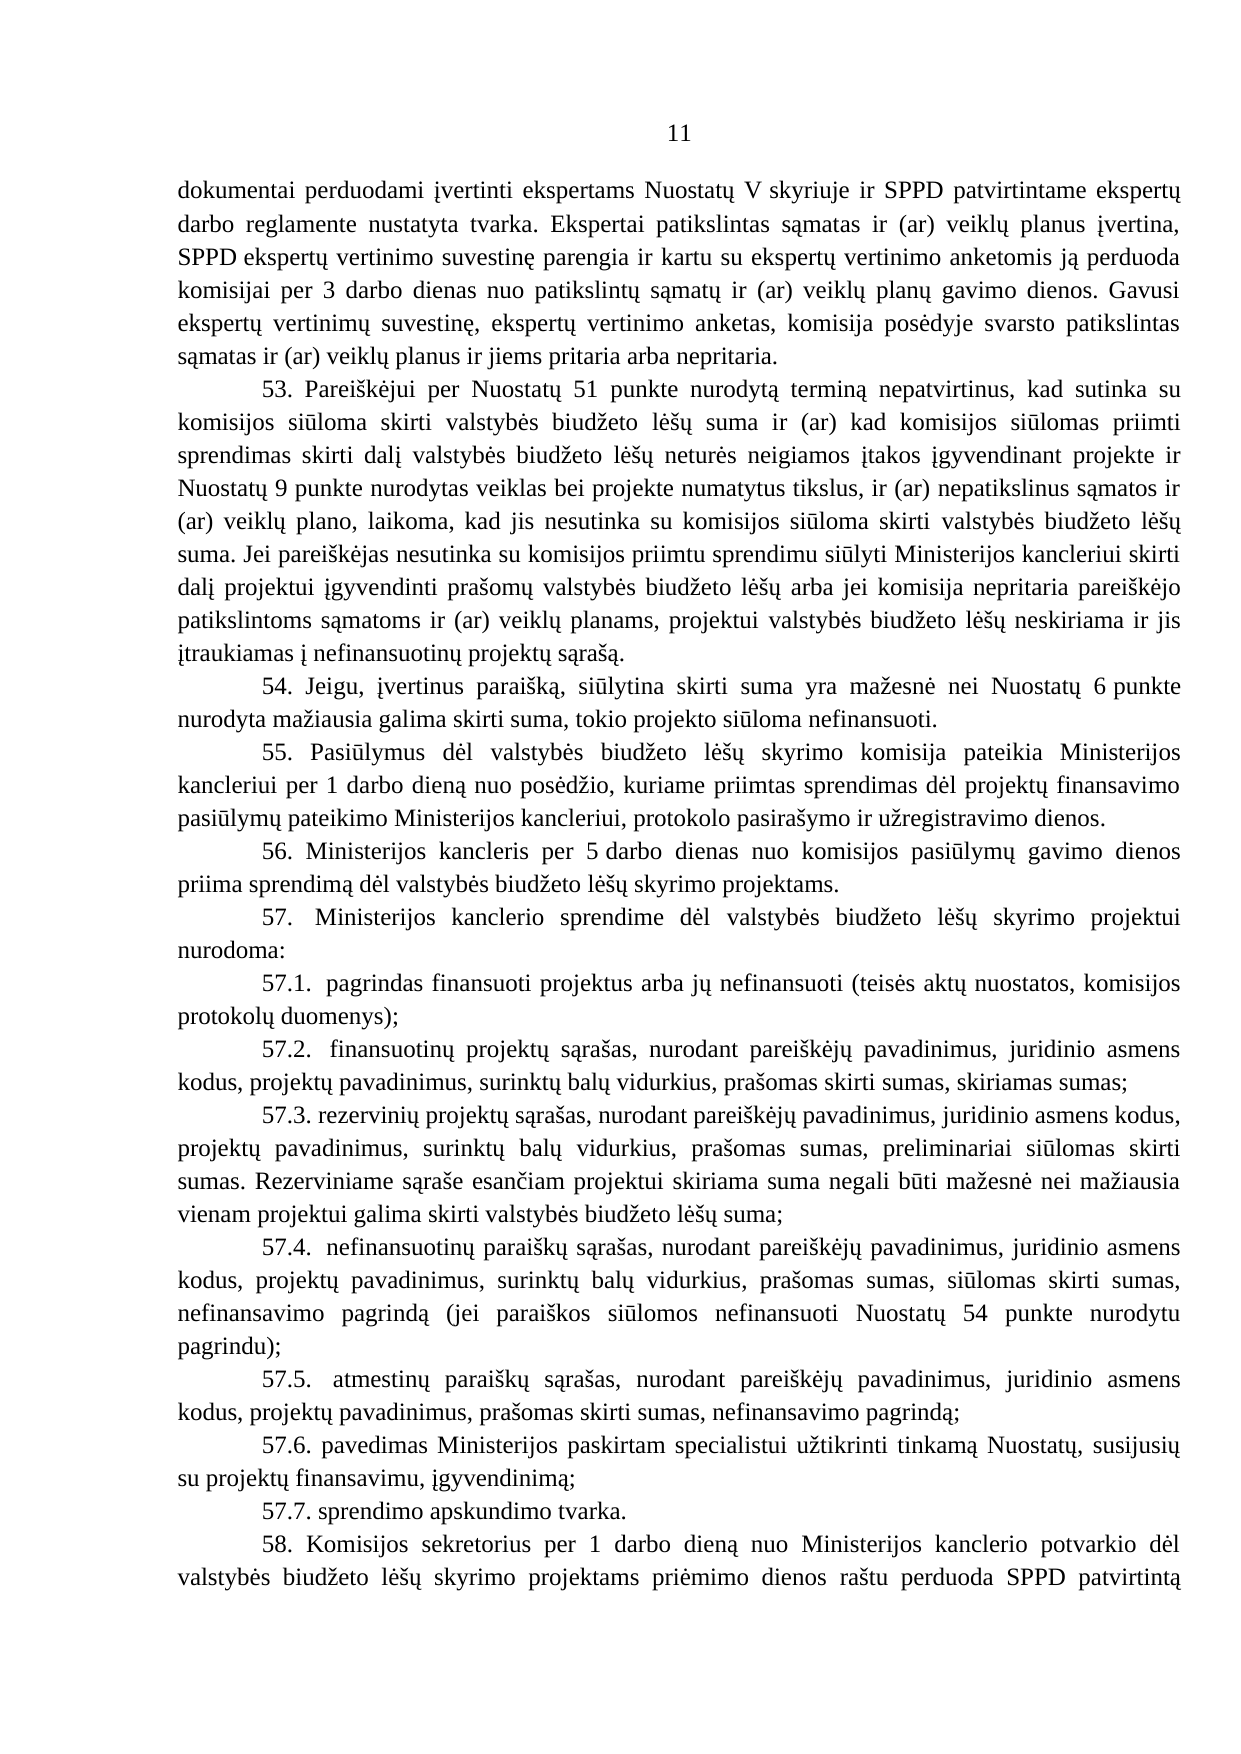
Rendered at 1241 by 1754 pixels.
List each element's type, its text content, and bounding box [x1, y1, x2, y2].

text 53. Pareiškėjui per Nuostatų 51 punkte nurodytą terminą nepatvirtinus, kad sutinka su komisijos siūloma skirti valstybės biudžeto lėšų suma ir (ar) kad komisijos siūlomas priimti sprendimas skirti dalį valstybės biudžeto lėšų neturės neigiamos įtakos įgyvendinant projekte ir Nuostatų 9 punkte nurodytas veiklas bei projekte numatytus tikslus, ir (ar) nepatikslinus sąmatos ir (ar) veiklų plano, laikoma, kad jis nesutinka su komisijos siūloma skirti valstybės biudžeto lėšų suma. Jei pareiškėjas nesutinka su komisijos priimtu sprendimu siūlyti Ministerijos kancleriui skirti dalį projektui įgyvendinti prašomų valstybės biudžeto lėšų arba jei komisija nepritaria pareiškėjo patikslintoms sąmatoms ir (ar) veiklų planams, projektui valstybės biudžeto lėšų neskiriama ir jis įtraukiamas į nefinansuotinų projektų sąrašą. [177, 374, 1181, 667]
text 54. Jeigu, įvertinus paraišką, siūlytina skirti suma yra mažesnė nei Nuostatų 6 punkte nurodyta mažiausia galima skirti suma, tokio projekto siūloma nefinansuoti. [177, 671, 1181, 733]
text 57.7. sprendimo apskundimo tvarka. [177, 1496, 1181, 1525]
text 57.3. rezervinių projektų sąrašas, nurodant pareiškėjų pavadinimus, juridinio asmens kodus, projektų pavadinimus, surinktų balų vidurkius, prašomas sumas, preliminariai siūlomas skirti sumas. Rezerviniame sąraše esančiam projektui skiriama suma negali būti mažesnė nei mažiausia vienam projektui galima skirti valstybės biudžeto lėšų suma; [177, 1100, 1181, 1228]
text dokumentai perduodami įvertinti ekspertams Nuostatų V skyriuje ir SPPD patvirtintame ekspertų darbo reglamente nustatyta tvarka. Ekspertai patikslintas sąmatas ir (ar) veiklų planus įvertina, SPPD ekspertų vertinimo suvestinę parengia ir kartu su ekspertų vertinimo anketomis ją perduoda komisijai per 3 darbo dienas nuo patikslintų sąmatų ir (ar) veiklų planų gavimo dienos. Gavusi ekspertų vertinimų suvestinę, ekspertų vertinimo anketas, komisija posėdyje svarsto patikslintas sąmatas ir (ar) veiklų planus ir jiems pritaria arba nepritaria. [177, 176, 1181, 369]
text 57.6. pavedimas Ministerijos paskirtam specialistui užtikrinti tinkamą Nuostatų, susijusių su projektų finansavimu, įgyvendinimą; [177, 1430, 1181, 1492]
text 57.4. nefinansuotinų paraiškų sąrašas, nurodant pareiškėjų pavadinimus, juridinio asmens kodus, projektų pavadinimus, surinktų balų vidurkius, prašomas sumas, siūlomas skirti sumas, nefinansavimo pagrindą (jei paraiškos siūlomos nefinansuoti Nuostatų 54 punkte nurodytu pagrindu); [177, 1232, 1181, 1360]
text 56. Ministerijos kancleris per 5 darbo dienas nuo komisijos pasiūlymų gavimo dienos priima sprendimą dėl valstybės biudžeto lėšų skyrimo projektams. [177, 836, 1181, 898]
text 57.1. pagrindas finansuoti projektus arba jų nefinansuoti (teisės aktų nuostatos, komisijos protokolų duomenys); [177, 968, 1181, 1030]
text 57.5. atmestinų paraiškų sąrašas, nurodant pareiškėjų pavadinimus, juridinio asmens kodus, projektų pavadinimus, prašomas skirti sumas, nefinansavimo pagrindą; [177, 1364, 1181, 1426]
text 57. Ministerijos kanclerio sprendime dėl valstybės biudžeto lėšų skyrimo projektui nurodoma: [177, 902, 1181, 964]
text 57.2. finansuotinų projektų sąrašas, nurodant pareiškėjų pavadinimus, juridinio asmens kodus, projektų pavadinimus, surinktų balų vidurkius, prašomas skirti sumas, skiriamas sumas; [177, 1034, 1181, 1096]
text 58. Komisijos sekretorius per 1 darbo dieną nuo Ministerijos kanclerio potvarkio dėl valstybės biudžeto lėšų skyrimo projektams priėmimo dienos raštu perduoda SPPD patvirtintą [177, 1529, 1181, 1591]
text 55. Pasiūlymus dėl valstybės biudžeto lėšų skyrimo komisija pateikia Ministerijos kancleriui per 1 darbo dieną nuo posėdžio, kuriame priimtas sprendimas dėl projektų finansavimo pasiūlymų pateikimo Ministerijos kancleriui, protokolo pasirašymo ir užregistravimo dienos. [177, 737, 1181, 832]
